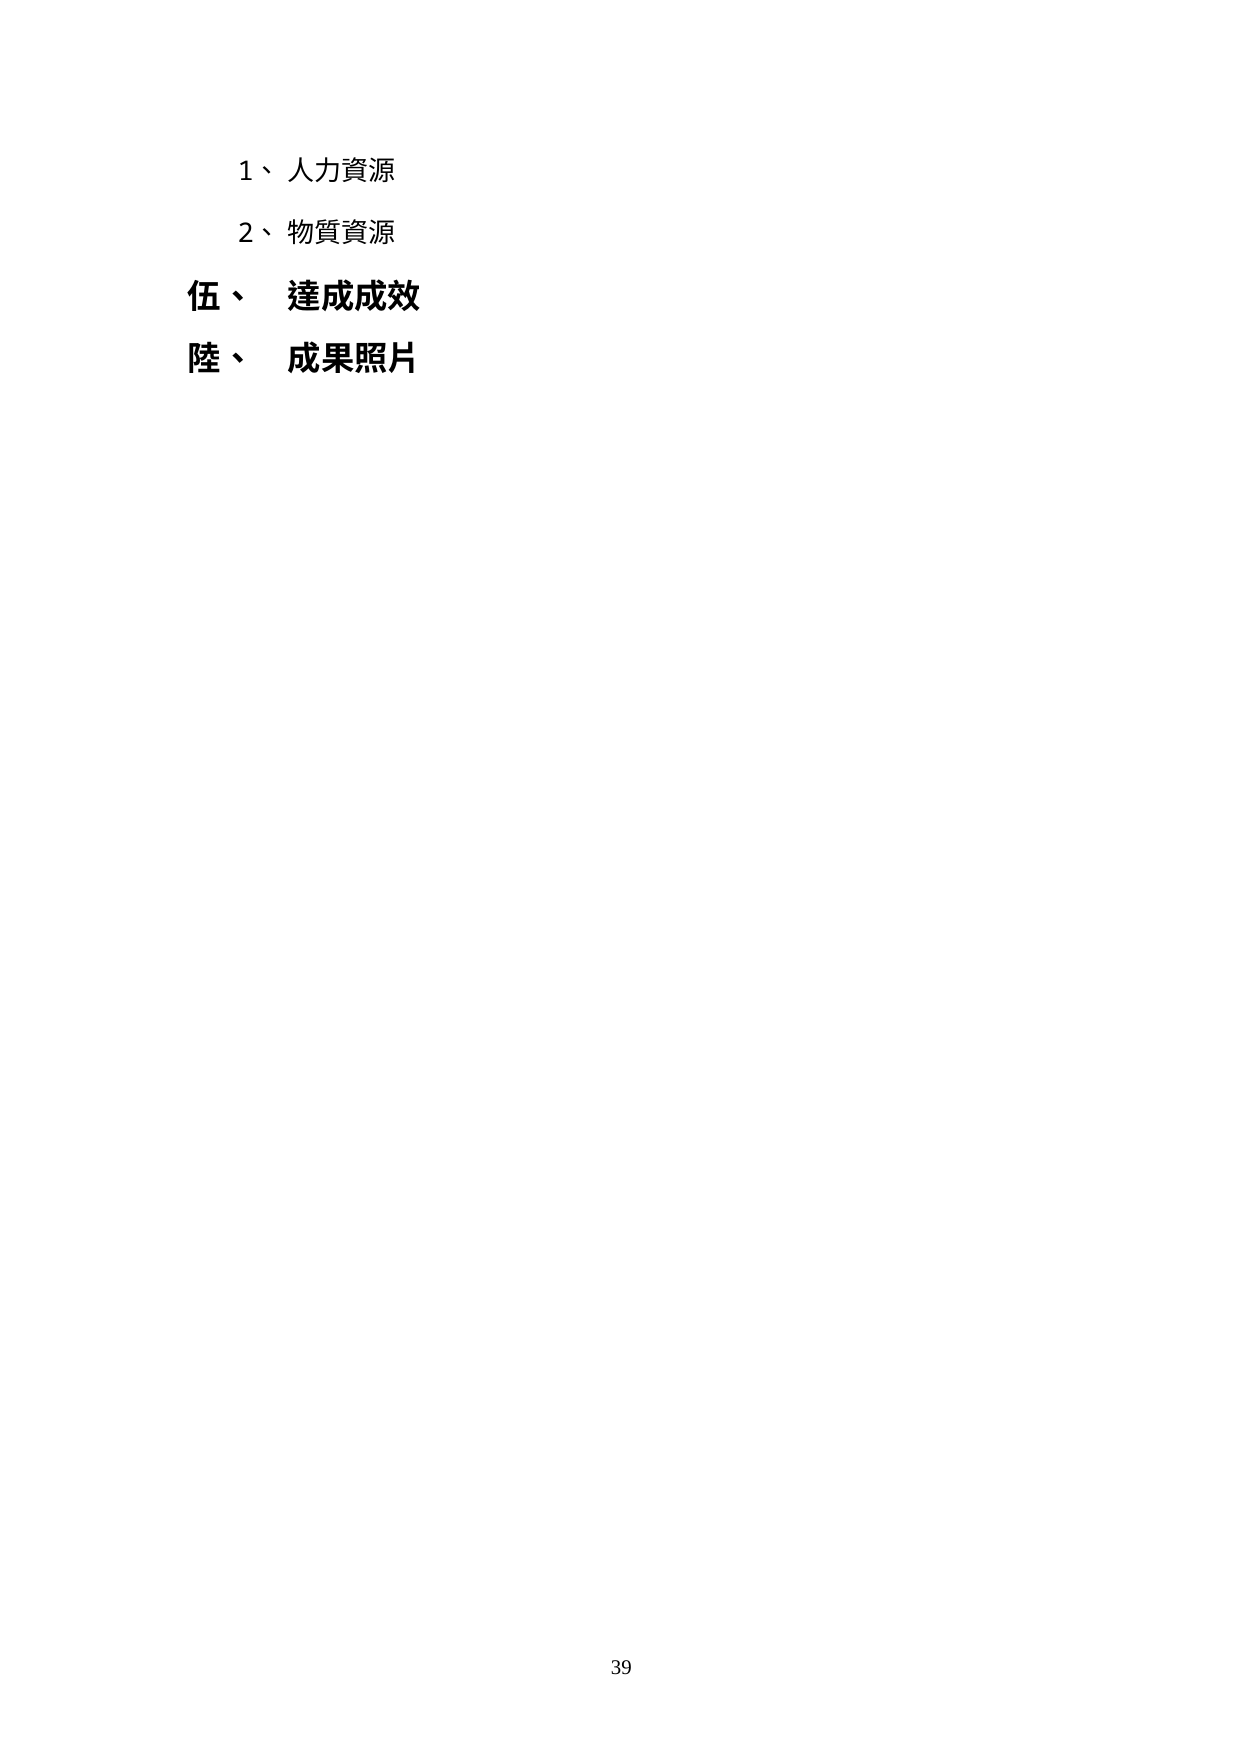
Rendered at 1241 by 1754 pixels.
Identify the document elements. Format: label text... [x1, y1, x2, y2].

list 物質資源 [237, 189, 1053, 252]
list 達成成效 [187, 252, 1053, 314]
list 人力資源 [237, 127, 1053, 189]
list 成果照片 [187, 314, 1053, 377]
